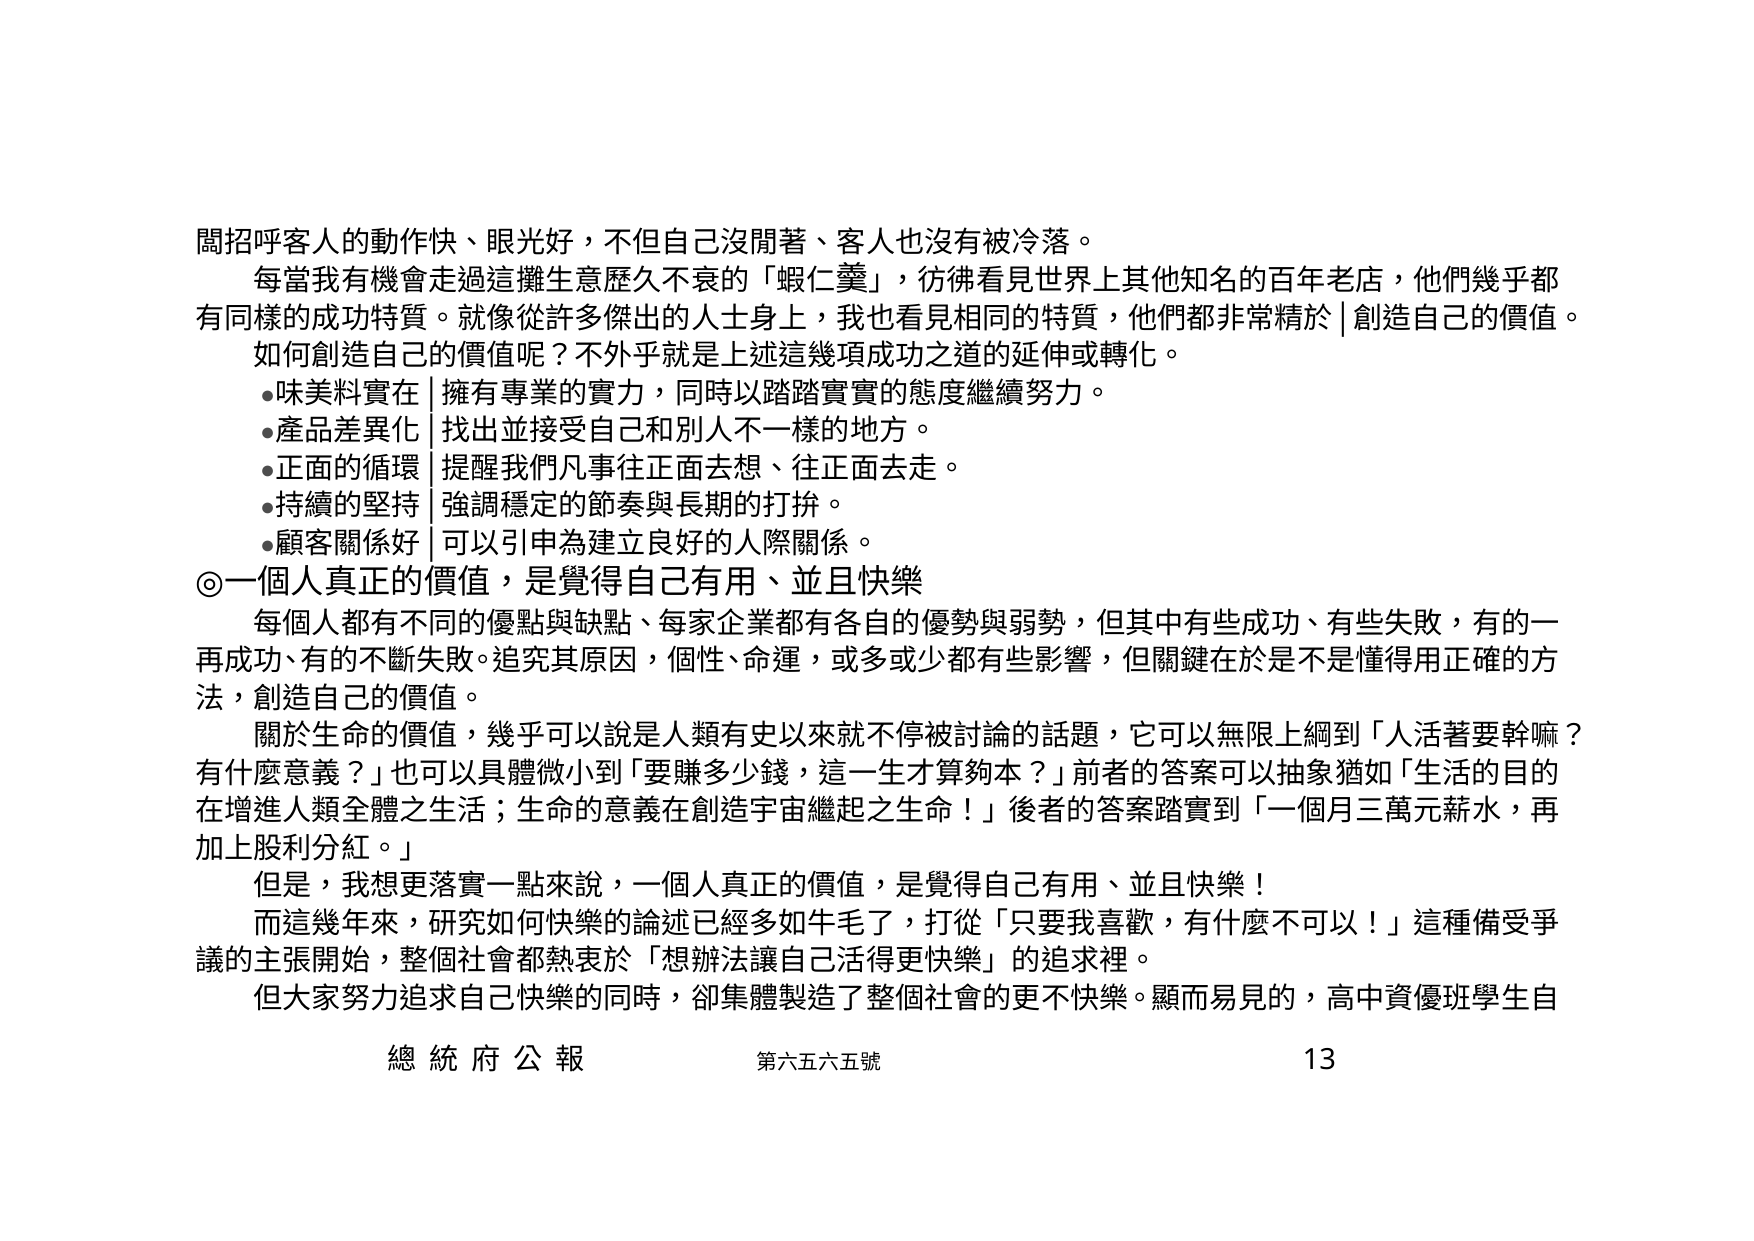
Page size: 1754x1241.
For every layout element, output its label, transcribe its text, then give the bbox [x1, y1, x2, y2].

text 每當我有機會走過這攤生意歷久不衰的 「蝦仁羹」，彷彿看見世界上其他知名的百年老店，他們幾乎都有同樣的成功特質。就像從許多傑出的人士身上，我也看見相同的特質，他們都非常精於│創造自己的價值。 [195, 261, 1559, 336]
text ●顧客關係好│可以引申為建立良好的人際關係。 [260, 523, 1559, 561]
text 關於生命的價值，幾乎可以說是人類有史以來就不停被討論的話題，它可以無限上綱到「人活著要幹嘛？有什麼意義？」也可以具體微小到「要賺多少錢，這一生才算夠本？」前者的答案可以抽象猶如「生活的目的在增進人類全體之生活；生命的意義在創造宇宙繼起之生命！」後者的答案踏實到「一個月三萬元薪水，再加上股利分紅。」 [195, 716, 1559, 866]
text ●持續的堅持│強調穩定的節奏與長期的打拚。 [260, 486, 1559, 523]
text 闆招呼客人的動作快、眼光好，不但自己沒閒著、客人也沒有被冷落。 [195, 222, 1559, 261]
text 但大家努力追求自己快樂的同時，卻集體製造了整個社會的更不快樂。顯而易見的，高中資優班學生自 [195, 978, 1559, 1016]
text ●味美料實在│擁有專業的實力，同時以踏踏實實的態度繼續努力。 [260, 373, 1559, 411]
text ◎一個人真正的價值，是覺得自己有用、並且快樂 [195, 563, 1559, 601]
text 每個人都有不同的優點與缺點、每家企業都有各自的優勢與弱勢，但其中有些成功、有些失敗，有的一再成功、有的不斷失敗。追究其原因，個性、命運，或多或少都有些影響，但關鍵在於是不是懂得用正確的方法，創造自己的價值。 [195, 603, 1559, 716]
text ●產品差異化│找出並接受自己和別人不一樣的地方。 [260, 411, 1559, 448]
text 如何創造自己的價值呢？不外乎就是上述這幾項成功之道的延伸或轉化。 [195, 336, 1559, 373]
text 但是，我想更落實一點來說，一個人真正的價值，是覺得自己有用、並且快樂！ [195, 866, 1559, 903]
text 而這幾年來，研究如何快樂的論述已經多如牛毛了，打從「只要我喜歡，有什麼不可以！」這種備受爭議的主張開始，整個社會都熱衷於「想辦法讓自己活得更快樂」的追求裡。 [195, 903, 1559, 978]
text ●正面的循環│提醒我們凡事往正面去想、往正面去走。 [260, 448, 1559, 486]
